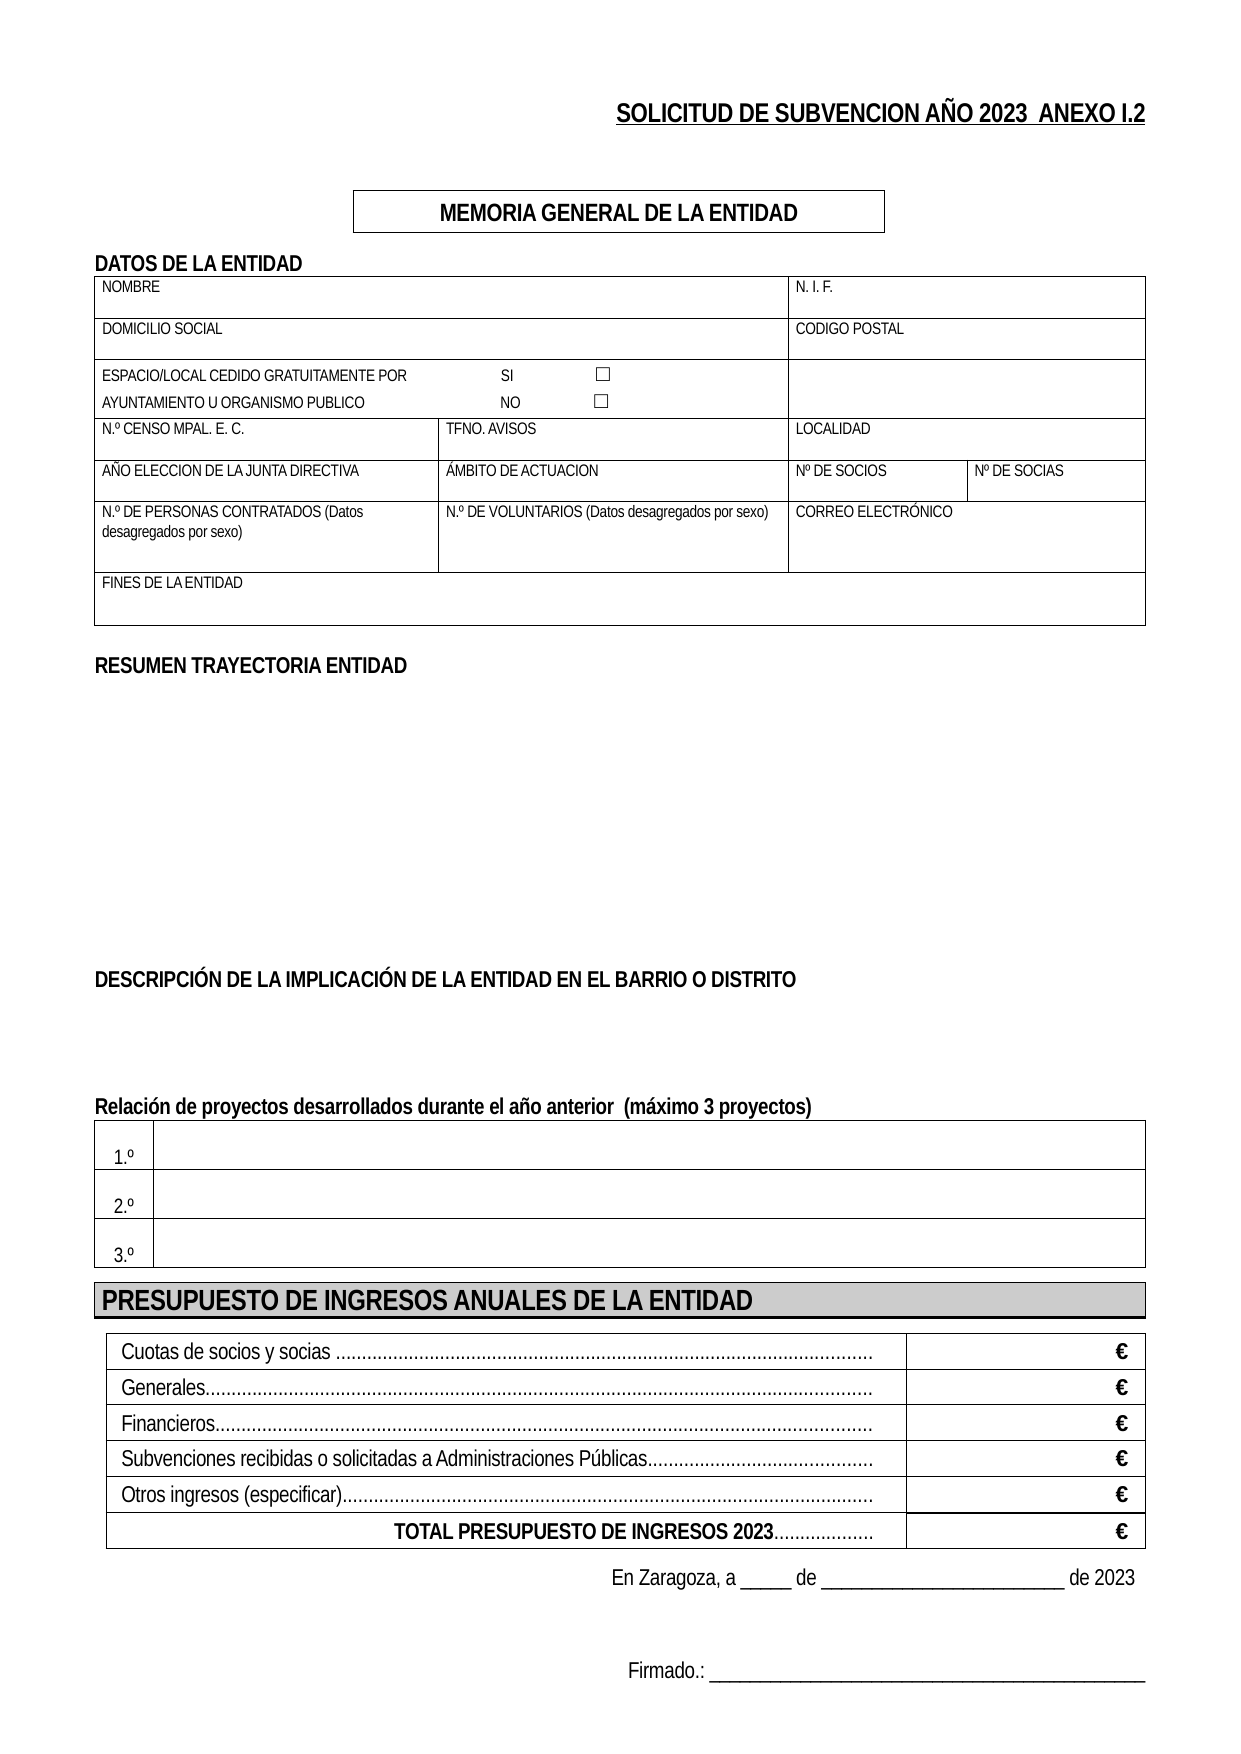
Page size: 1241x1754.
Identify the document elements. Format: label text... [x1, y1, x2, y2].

table_header [885, 190, 1146, 232]
table_cell 3.º [95, 1219, 153, 1267]
table_cell [95, 1404, 106, 1440]
table_cell Otros ingresos (especificar) [107, 1477, 906, 1512]
table_header 1.º [95, 1121, 153, 1169]
table_header MEMORIA GENERAL DE LA ENTIDAD [354, 191, 884, 232]
table_header [95, 1333, 106, 1369]
table_cell Nº DE SOCIAS [968, 461, 1145, 501]
table_cell Generales [107, 1370, 906, 1404]
table_header [154, 1121, 1145, 1169]
table_cell 2.º [95, 1170, 153, 1218]
table_cell € [907, 1370, 1145, 1404]
table_cell € [907, 1405, 1145, 1440]
subtitle Relación de proyectos desarrollados durante el año anterior (máximo 3 proyectos) [94, 1093, 1146, 1120]
table_cell Financieros [107, 1405, 906, 1440]
text Firmado.: ___________________________________________ [94, 1657, 1146, 1683]
table_cell [95, 1369, 106, 1404]
text RESUMEN TRAYECTORIA ENTIDAD [94, 652, 1146, 679]
table_header Cuotas de socios y socias [107, 1334, 906, 1369]
text DATOS DE LA ENTIDAD [94, 250, 1146, 276]
table_cell CORREO ELECTRÓNICO [789, 502, 1145, 572]
text DESCRIPCIÓN DE LA IMPLICACIÓN DE LA ENTIDAD EN EL BARRIO O DISTRITO [94, 966, 1146, 993]
table_header [95, 190, 353, 232]
table_cell [95, 1512, 106, 1548]
table_cell Subvenciones recibidas o solicitadas a Administraciones Públicas [107, 1441, 906, 1476]
table_cell N.º DE VOLUNTARIOS (Datos desagregados por sexo) [439, 502, 788, 572]
table_cell CODIGO POSTAL [789, 319, 1145, 359]
table_header NOMBRE [95, 277, 788, 318]
table_cell N.º DE PERSONAS CONTRATADOS (Datos desagregados por sexo) [95, 502, 438, 572]
table_cell [95, 1476, 106, 1512]
table_cell ESPACIO/LOCAL CEDIDO GRATUITAMENTE POR SI □ AYUNTAMIENTO U ORGANISMO PUBLICO NO □ [95, 360, 788, 418]
table_cell [95, 1440, 106, 1476]
table_cell [789, 360, 1145, 418]
table_cell LOCALIDAD [789, 419, 1145, 459]
table_cell N.º CENSO MPAL. E. C. [95, 419, 438, 459]
table_cell € [907, 1514, 1145, 1548]
table_cell € [907, 1477, 1145, 1512]
table_cell TFNO. AVISOS [439, 419, 788, 459]
table_cell [154, 1219, 1145, 1267]
table_header PRESUPUESTO DE INGRESOS ANUALES DE LA ENTIDAD [95, 1283, 1145, 1316]
text SOLICITUD DE SUBVENCION AÑO 2023 ANEXO I.2 [94, 97, 1146, 128]
table_cell DOMICILIO SOCIAL [95, 319, 788, 359]
table_header N. I. F. [789, 277, 1145, 318]
table_cell FINES DE LA ENTIDAD [95, 573, 1145, 625]
table_cell AÑO ELECCION DE LA JUNTA DIRECTIVA [95, 461, 438, 501]
text En Zaragoza, a _____ de ________________________ de 2023 [94, 1564, 1146, 1590]
table_cell Nº DE SOCIOS [789, 461, 967, 501]
table_cell TOTAL PRESUPUESTO DE INGRESOS 2023 [107, 1513, 906, 1548]
table_cell € [907, 1441, 1145, 1476]
table_cell [154, 1170, 1145, 1218]
table_cell ÁMBITO DE ACTUACION [439, 461, 788, 501]
table_header € [907, 1334, 1145, 1369]
